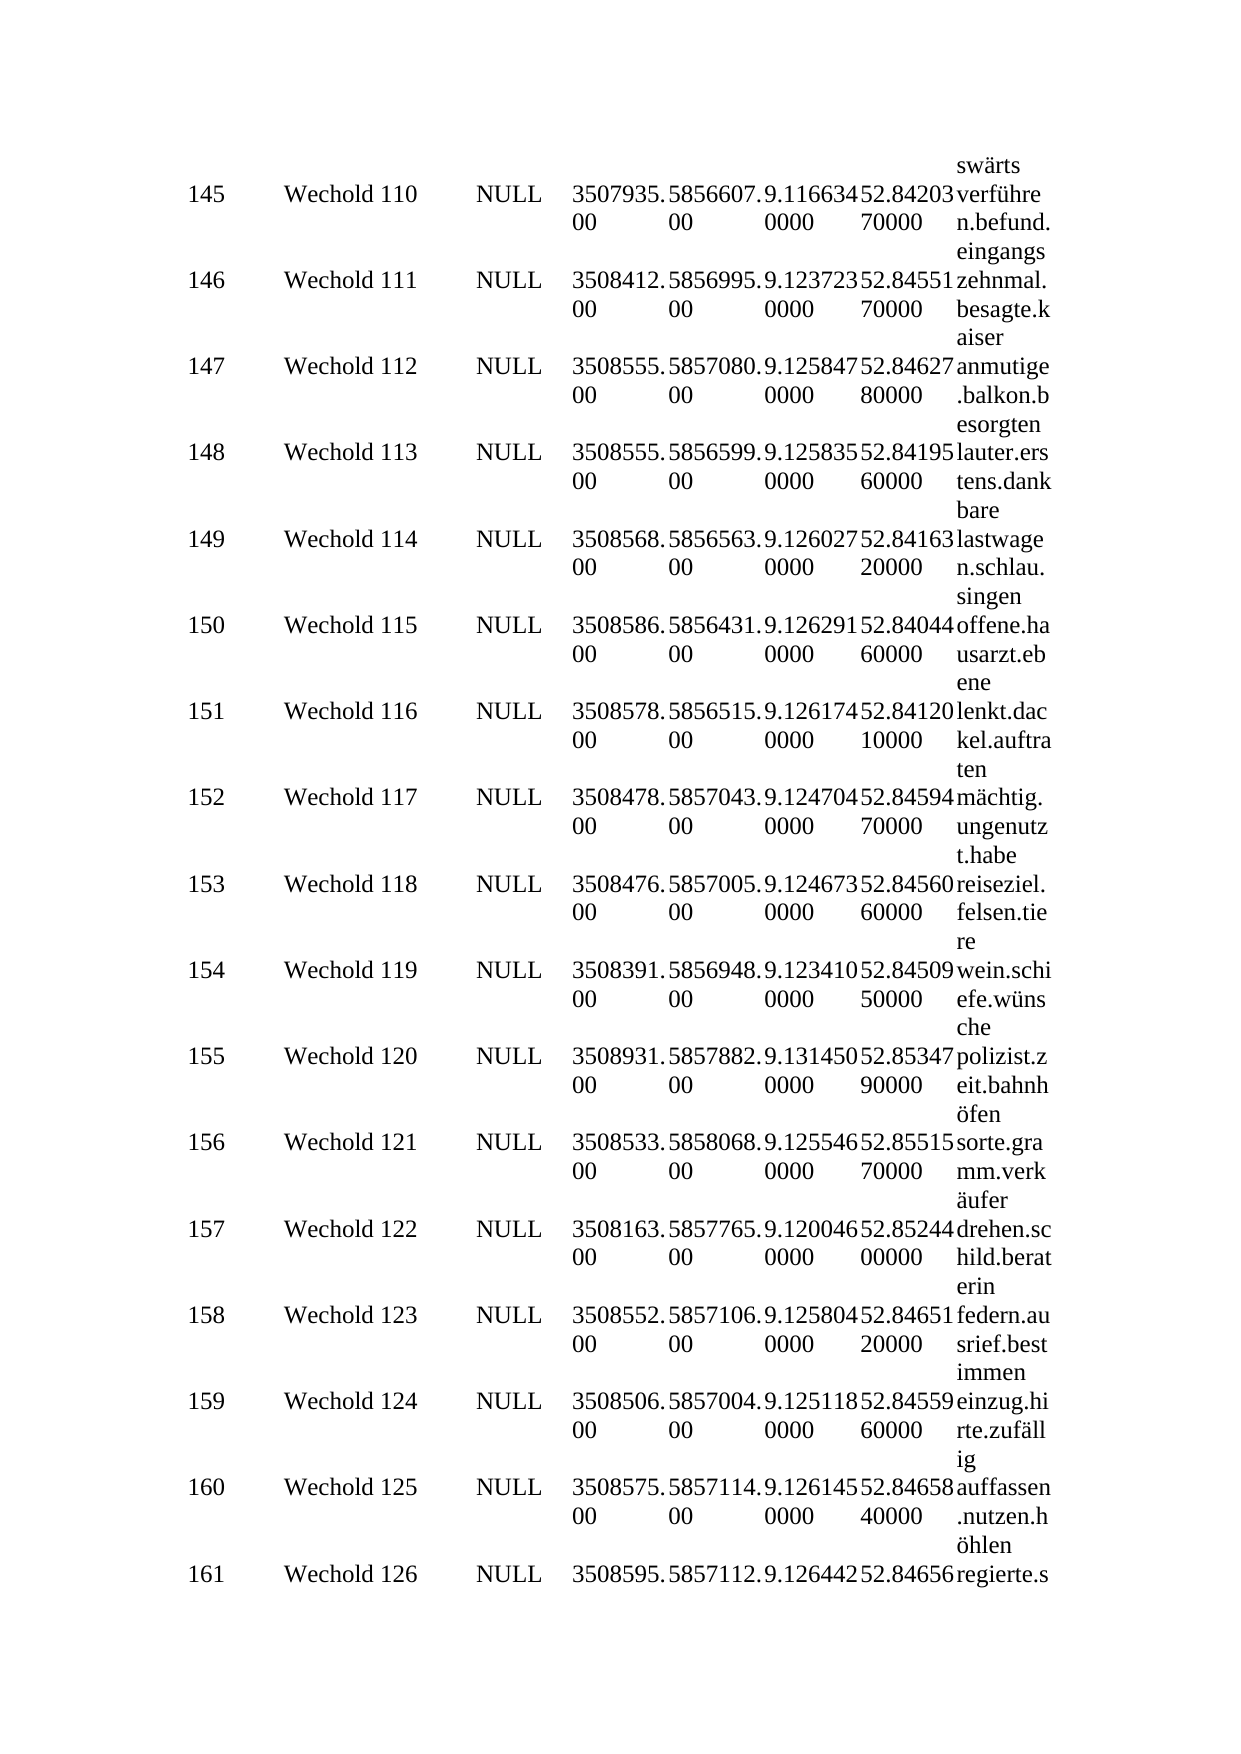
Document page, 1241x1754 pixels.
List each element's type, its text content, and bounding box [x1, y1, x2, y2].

table_cell 3508578.00 [572, 696, 668, 782]
table_cell NULL [476, 1386, 572, 1472]
table_cell 114 [380, 524, 476, 610]
table_cell 157 [188, 1214, 283, 1300]
table_cell 52.8534790000 [860, 1041, 956, 1127]
table_cell NULL [476, 1128, 572, 1214]
table_cell 9.1251180000 [764, 1386, 860, 1472]
table_cell anmutige.balkon.besorgten [956, 351, 1053, 437]
table_cell 9.1264420000 [764, 1559, 860, 1587]
table_cell 9.1200460000 [764, 1214, 860, 1300]
table_cell polizist.zeit.bahnhöfen [956, 1041, 1053, 1127]
table_cell 150 [188, 610, 283, 696]
table_cell NULL [476, 1041, 572, 1127]
table_cell lauter.erstens.dankbare [956, 438, 1053, 524]
table_cell 3508555.00 [572, 438, 668, 524]
table_cell lastwagen.schlau.singen [956, 524, 1053, 610]
table_cell 9.1314500000 [764, 1041, 860, 1127]
table_cell 3508391.00 [572, 955, 668, 1041]
table_cell 3508568.00 [572, 524, 668, 610]
table_cell 5856995.00 [668, 265, 764, 351]
table_cell 52.8455960000 [860, 1386, 956, 1472]
table_cell 9.1261450000 [764, 1473, 860, 1559]
table_cell NULL [476, 524, 572, 610]
table_cell [764, 150, 860, 179]
table_cell [668, 150, 764, 179]
table_cell 3508931.00 [572, 1041, 668, 1127]
table_cell reiseziel.felsen.tiere [956, 869, 1053, 955]
table_cell 52.8524400000 [860, 1214, 956, 1300]
table_cell Wechold [284, 351, 380, 437]
table_cell mächtig.ungenutzt.habe [956, 783, 1053, 869]
table_cell 5857114.00 [668, 1473, 764, 1559]
table_cell wein.schiefe.wünsche [956, 955, 1053, 1041]
table_cell 119 [380, 955, 476, 1041]
table_cell [380, 150, 476, 179]
table_cell 3508506.00 [572, 1386, 668, 1472]
table_cell NULL [476, 783, 572, 869]
table_cell 118 [380, 869, 476, 955]
table_cell Wechold [284, 524, 380, 610]
table_cell 9.1258470000 [764, 351, 860, 437]
table_cell [860, 150, 956, 179]
table_cell Wechold [284, 438, 380, 524]
table_cell 52.8462780000 [860, 351, 956, 437]
table_cell 126 [380, 1559, 476, 1587]
table_cell 156 [188, 1128, 283, 1214]
table_cell 9.1262910000 [764, 610, 860, 696]
table_cell 120 [380, 1041, 476, 1127]
table_cell NULL [476, 610, 572, 696]
table_cell Wechold [284, 1473, 380, 1559]
table_cell 147 [188, 351, 283, 437]
table_cell 154 [188, 955, 283, 1041]
table_cell 5857106.00 [668, 1300, 764, 1386]
table_cell 153 [188, 869, 283, 955]
table_cell 159 [188, 1386, 283, 1472]
table_cell 160 [188, 1473, 283, 1559]
table_cell federn.ausrief.bestimmen [956, 1300, 1053, 1386]
table_cell 5857004.00 [668, 1386, 764, 1472]
table_cell 124 [380, 1386, 476, 1472]
table_cell Wechold [284, 1214, 380, 1300]
table_cell 3508595.00 [572, 1559, 668, 1587]
table_cell 9.1261740000 [764, 696, 860, 782]
table_cell 52.8450950000 [860, 955, 956, 1041]
table_cell 3508412.00 [572, 265, 668, 351]
table_cell 52.8465120000 [860, 1300, 956, 1386]
table_cell einzug.hirte.zufällig [956, 1386, 1053, 1472]
table_cell [188, 150, 283, 179]
table_cell 9.1255460000 [764, 1128, 860, 1214]
table_cell offene.hausarzt.ebene [956, 610, 1053, 696]
table_cell verführen.befund.eingangs [956, 179, 1053, 265]
table_cell 3508586.00 [572, 610, 668, 696]
table_cell Wechold [284, 955, 380, 1041]
table_cell zehnmal.besagte.kaiser [956, 265, 1053, 351]
table_cell 110 [380, 179, 476, 265]
table_cell 112 [380, 351, 476, 437]
table_cell 52.8459470000 [860, 783, 956, 869]
table_cell 52.8419560000 [860, 438, 956, 524]
table_cell [572, 150, 668, 179]
table_cell 5857765.00 [668, 1214, 764, 1300]
table_cell 52.8456060000 [860, 869, 956, 955]
table_cell 5857882.00 [668, 1041, 764, 1127]
table_cell 5856563.00 [668, 524, 764, 610]
table_cell 5856607.00 [668, 179, 764, 265]
table_cell NULL [476, 1300, 572, 1386]
table_cell [284, 150, 380, 179]
table_cell NULL [476, 438, 572, 524]
table_cell 3508533.00 [572, 1128, 668, 1214]
table_cell drehen.schild.beraterin [956, 1214, 1053, 1300]
table_cell 155 [188, 1041, 283, 1127]
table_cell 113 [380, 438, 476, 524]
table_cell 52.8420370000 [860, 179, 956, 265]
table_cell 5856431.00 [668, 610, 764, 696]
table_cell NULL [476, 1559, 572, 1587]
table_cell 122 [380, 1214, 476, 1300]
table_cell [476, 150, 572, 179]
table_cell 125 [380, 1473, 476, 1559]
table_cell 9.1247040000 [764, 783, 860, 869]
table_cell NULL [476, 1214, 572, 1300]
table_cell NULL [476, 696, 572, 782]
table_cell 111 [380, 265, 476, 351]
table_cell 52.8416320000 [860, 524, 956, 610]
table_cell regierte.starten.getrunken [956, 1559, 1053, 1587]
table_cell 3508163.00 [572, 1214, 668, 1300]
table_cell 9.1258040000 [764, 1300, 860, 1386]
table_cell auffassen.nutzen.höhlen [956, 1473, 1053, 1559]
table_cell 5856599.00 [668, 438, 764, 524]
table_cell 5857112.00 [668, 1559, 764, 1587]
table_cell NULL [476, 265, 572, 351]
table_cell Wechold [284, 179, 380, 265]
table_cell 9.1260270000 [764, 524, 860, 610]
table_cell Wechold [284, 1300, 380, 1386]
table_cell 148 [188, 438, 283, 524]
table_cell Wechold [284, 696, 380, 782]
table_cell Wechold [284, 1128, 380, 1214]
table_cell 152 [188, 783, 283, 869]
table_cell 5857005.00 [668, 869, 764, 955]
table_cell 9.1258350000 [764, 438, 860, 524]
table_cell NULL [476, 179, 572, 265]
table_cell 123 [380, 1300, 476, 1386]
table_cell Wechold [284, 1041, 380, 1127]
table_cell NULL [476, 351, 572, 437]
table_cell 52.8412010000 [860, 696, 956, 782]
table_cell sorte.gramm.verkäufer [956, 1128, 1053, 1214]
table_cell 9.1246730000 [764, 869, 860, 955]
table_cell Wechold [284, 1386, 380, 1472]
table_cell 5856515.00 [668, 696, 764, 782]
table_cell 3507935.00 [572, 179, 668, 265]
table_cell NULL [476, 869, 572, 955]
table_cell 5857043.00 [668, 783, 764, 869]
table_cell 52.8465840000 [860, 1473, 956, 1559]
table_cell 158 [188, 1300, 283, 1386]
table_cell 3508575.00 [572, 1473, 668, 1559]
table_cell 52.8404460000 [860, 610, 956, 696]
table_cell 3508552.00 [572, 1300, 668, 1386]
table_cell 9.1234100000 [764, 955, 860, 1041]
table_cell 52.8455170000 [860, 265, 956, 351]
table_cell Wechold [284, 783, 380, 869]
table_cell 117 [380, 783, 476, 869]
table_cell NULL [476, 955, 572, 1041]
table_cell 5858068.00 [668, 1128, 764, 1214]
table_cell 52.8551570000 [860, 1128, 956, 1214]
table_cell Wechold [284, 265, 380, 351]
table_cell 5856948.00 [668, 955, 764, 1041]
table_cell Wechold [284, 869, 380, 955]
table_cell swärts [956, 150, 1053, 179]
table_cell 151 [188, 696, 283, 782]
table_cell Wechold [284, 1559, 380, 1587]
table_cell lenkt.dackel.auftraten [956, 696, 1053, 782]
table_cell 52.8465650000 [860, 1559, 956, 1587]
table_cell 116 [380, 696, 476, 782]
table_cell 5857080.00 [668, 351, 764, 437]
table_cell 115 [380, 610, 476, 696]
table_cell 3508555.00 [572, 351, 668, 437]
table_cell 121 [380, 1128, 476, 1214]
table_cell 149 [188, 524, 283, 610]
table_cell 146 [188, 265, 283, 351]
table_cell Wechold [284, 610, 380, 696]
table_cell 9.1237230000 [764, 265, 860, 351]
table_cell 3508478.00 [572, 783, 668, 869]
table_cell 161 [188, 1559, 283, 1587]
table_cell 145 [188, 179, 283, 265]
table_cell 9.1166340000 [764, 179, 860, 265]
table_cell NULL [476, 1473, 572, 1559]
table_cell 3508476.00 [572, 869, 668, 955]
